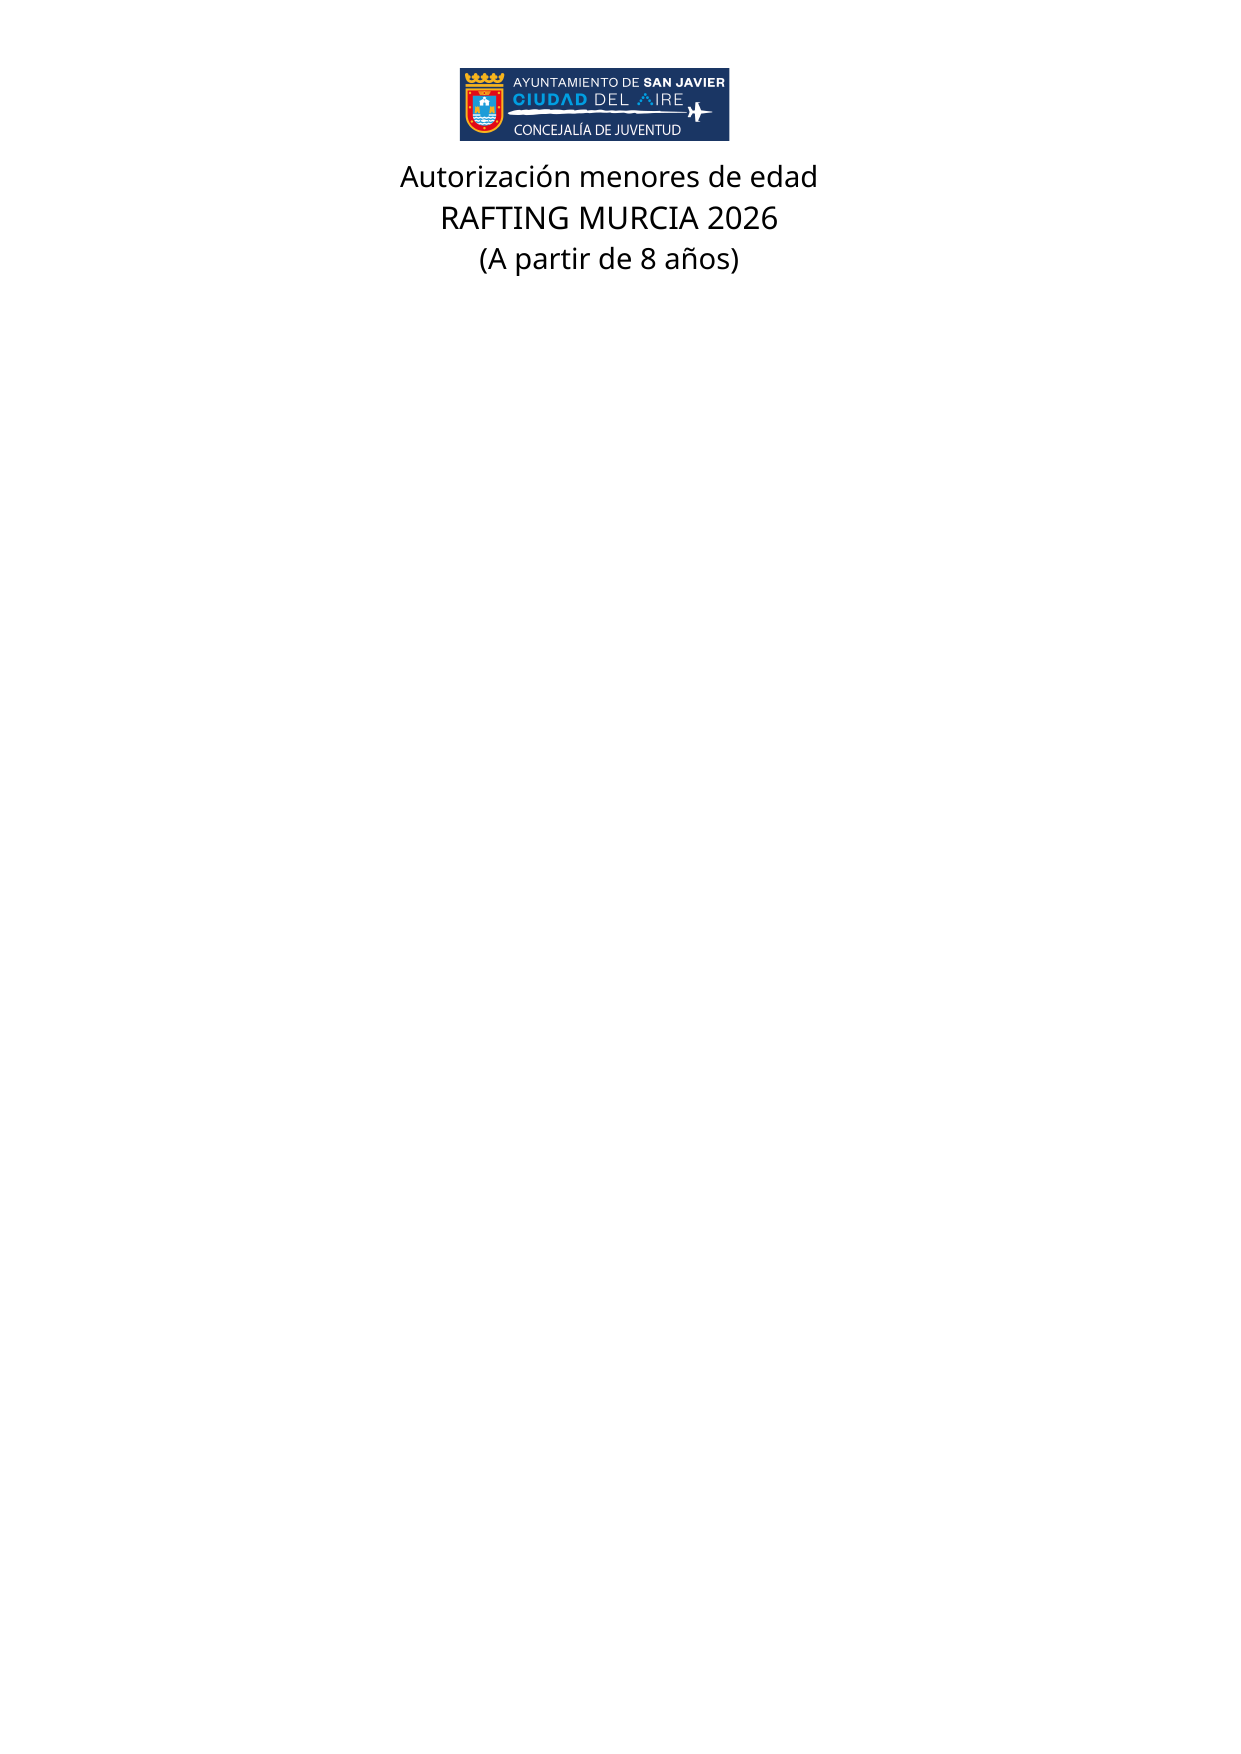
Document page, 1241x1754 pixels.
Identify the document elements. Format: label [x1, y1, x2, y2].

picture [459, 68, 730, 141]
